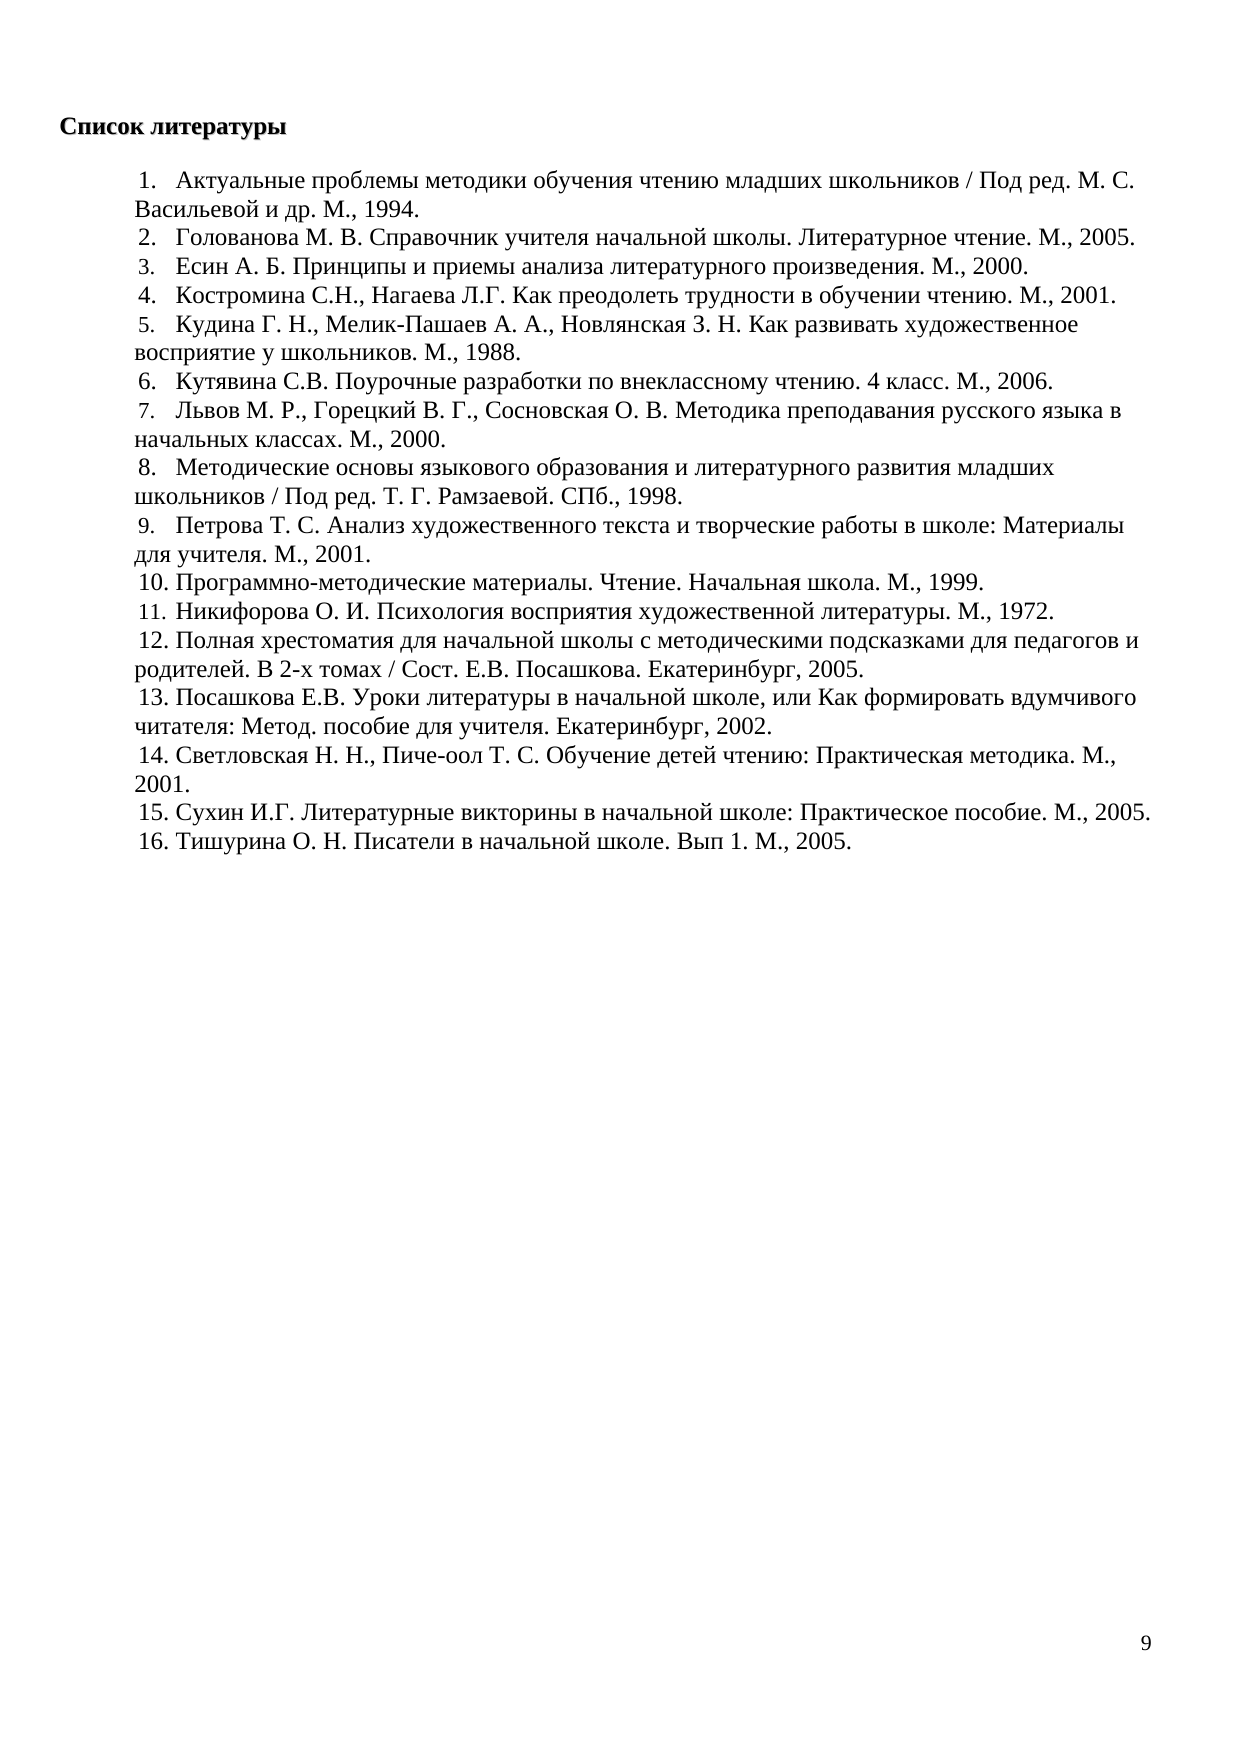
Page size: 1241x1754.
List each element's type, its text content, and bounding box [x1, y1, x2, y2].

list Программно-методические материалы. Чтение. Начальная школа. М., 1999. [97, 567, 1152, 596]
text Список литературы [59, 111, 1152, 140]
list Костромина С.Н., Нагаева Л.Г. Как преодолеть трудности в обучении чтению. М., 2001. [97, 280, 1152, 309]
list Сухин И.Г. Литературные викторины в начальной школе: Практическое пособие. М., 2005. [97, 797, 1152, 826]
list Актуальные проблемы методики обучения чтению младших школьников / Под ред. М. С. Васильевой и др. М., 1994. [97, 165, 1152, 222]
list Есин А. Б. Принципы и приемы анализа литературного произведения. М., 2000. [97, 251, 1152, 280]
list Кудина Г. Н., Мелик-Пашаев А. А., Новлянская З. Н. Как развивать художественное восприятие у школьников. М., 1988. [97, 309, 1152, 366]
list Методические основы языкового образования и литературного развития младших школьников / Под ред. Т. Г. Рамзаевой. СПб., 1998. [97, 452, 1152, 510]
list Кутявина С.В. Поурочные разработки по внеклассному чтению. 4 класс. М., 2006. [97, 366, 1152, 395]
list Львов М. Р., Горецкий В. Г., Сосновская О. В. Методика преподавания русского языка в начальных классах. М., 2000. [97, 395, 1152, 452]
list Светловская Н. Н., Пиче-оол Т. С. Обучение детей чтению: Практическая методика. М., 2001. [97, 740, 1152, 797]
list Тишурина О. Н. Писатели в начальной школе. Вып 1. М., 2005. [97, 826, 1152, 855]
list Посашкова Е.В. Уроки литературы в начальной школе, или Как формировать вдумчивого читателя: Метод. пособие для учителя. Екатеринбург, 2002. [97, 682, 1152, 740]
list Петрова Т. С. Анализ художественного текста и творческие работы в школе: Материалы для учителя. М., 2001. [97, 510, 1152, 567]
list Полная хрестоматия для начальной школы с методическими подсказками для педагогов и родителей. В 2-х томах / Сост. Е.В. Посашкова. Екатеринбург, 2005. [97, 625, 1152, 682]
list Голованова М. В. Справочник учителя начальной школы. Литературное чтение. М., 2005. [97, 222, 1152, 251]
list Никифорова О. И. Психология восприятия художественной литературы. М., 1972. [97, 596, 1152, 625]
